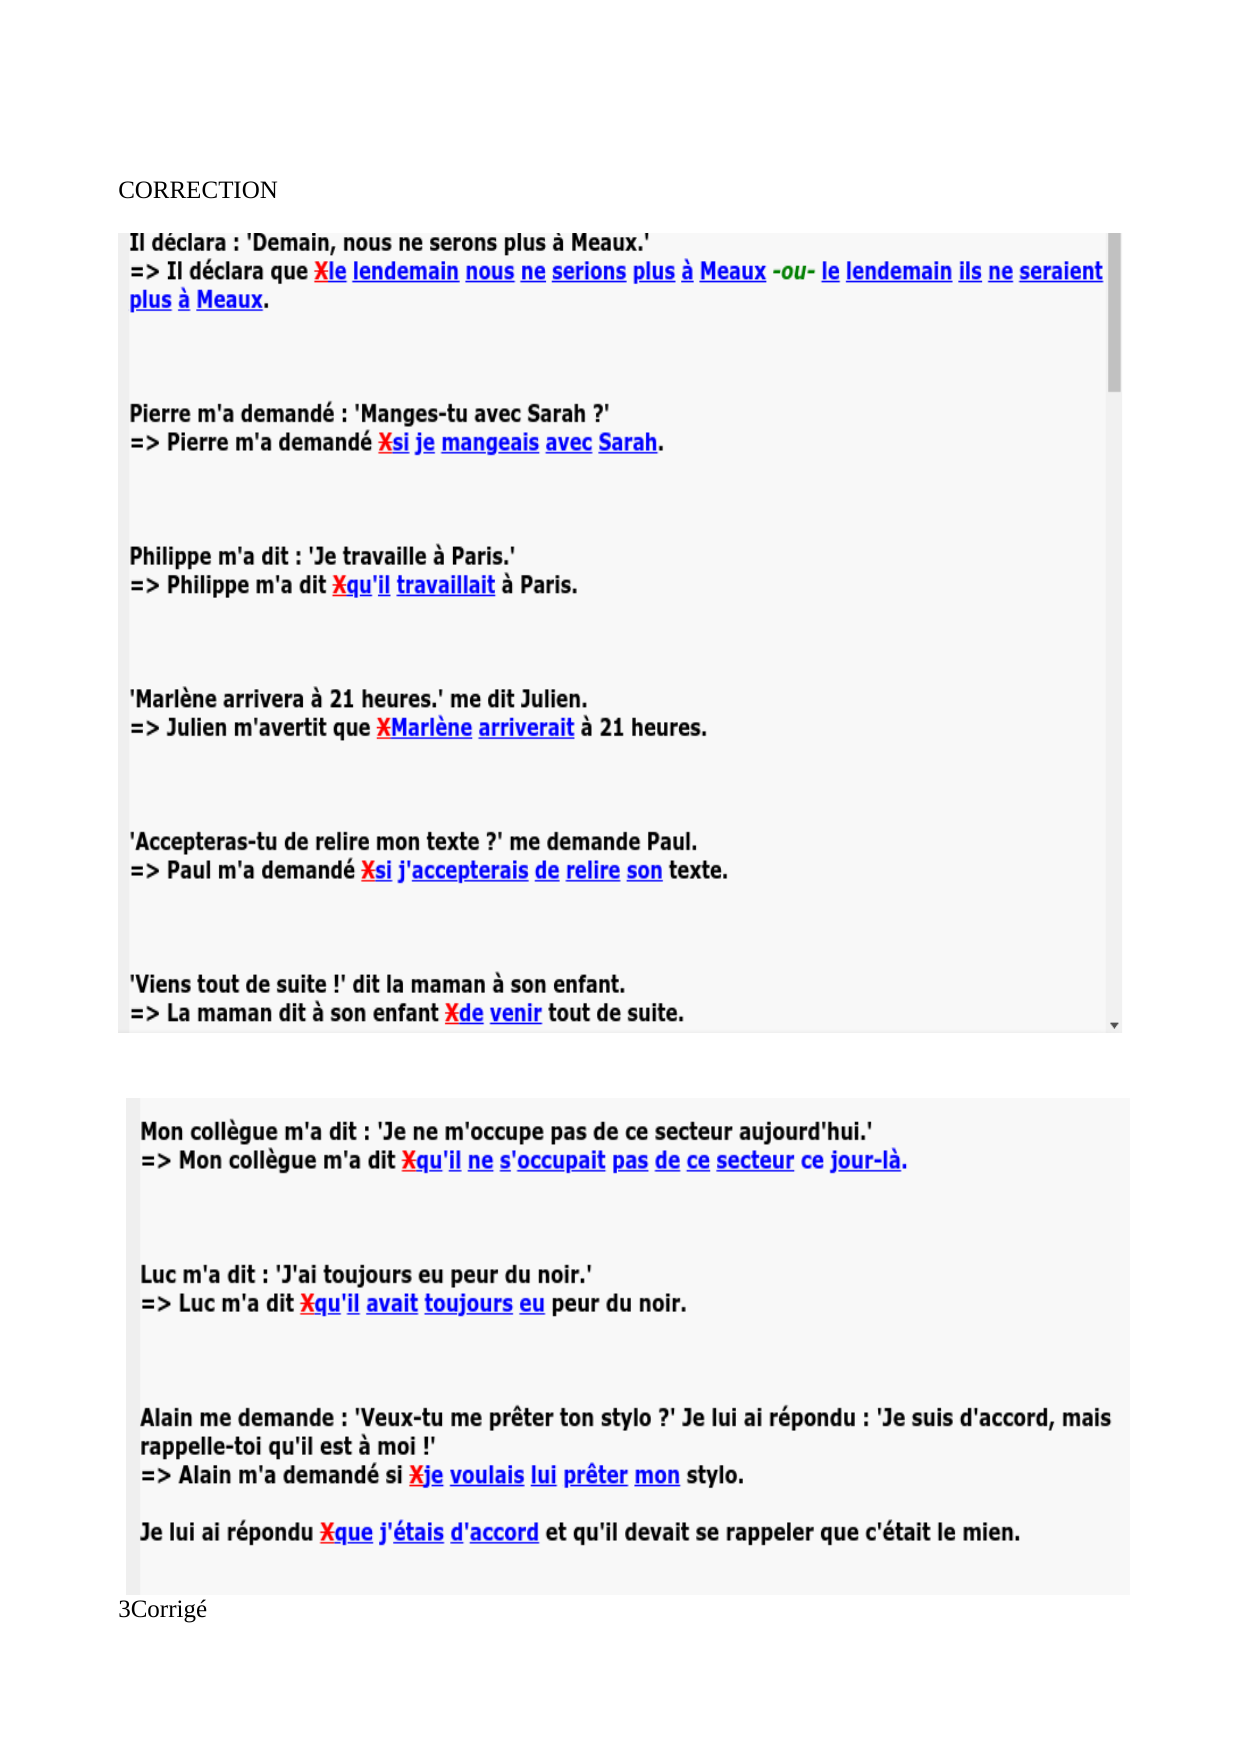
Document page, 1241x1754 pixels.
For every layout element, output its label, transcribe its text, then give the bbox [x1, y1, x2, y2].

picture [126, 1098, 1130, 1595]
picture [118, 233, 1123, 1033]
text CORRECTION [118, 176, 1122, 204]
text 3Corrigé [118, 1091, 1122, 1623]
